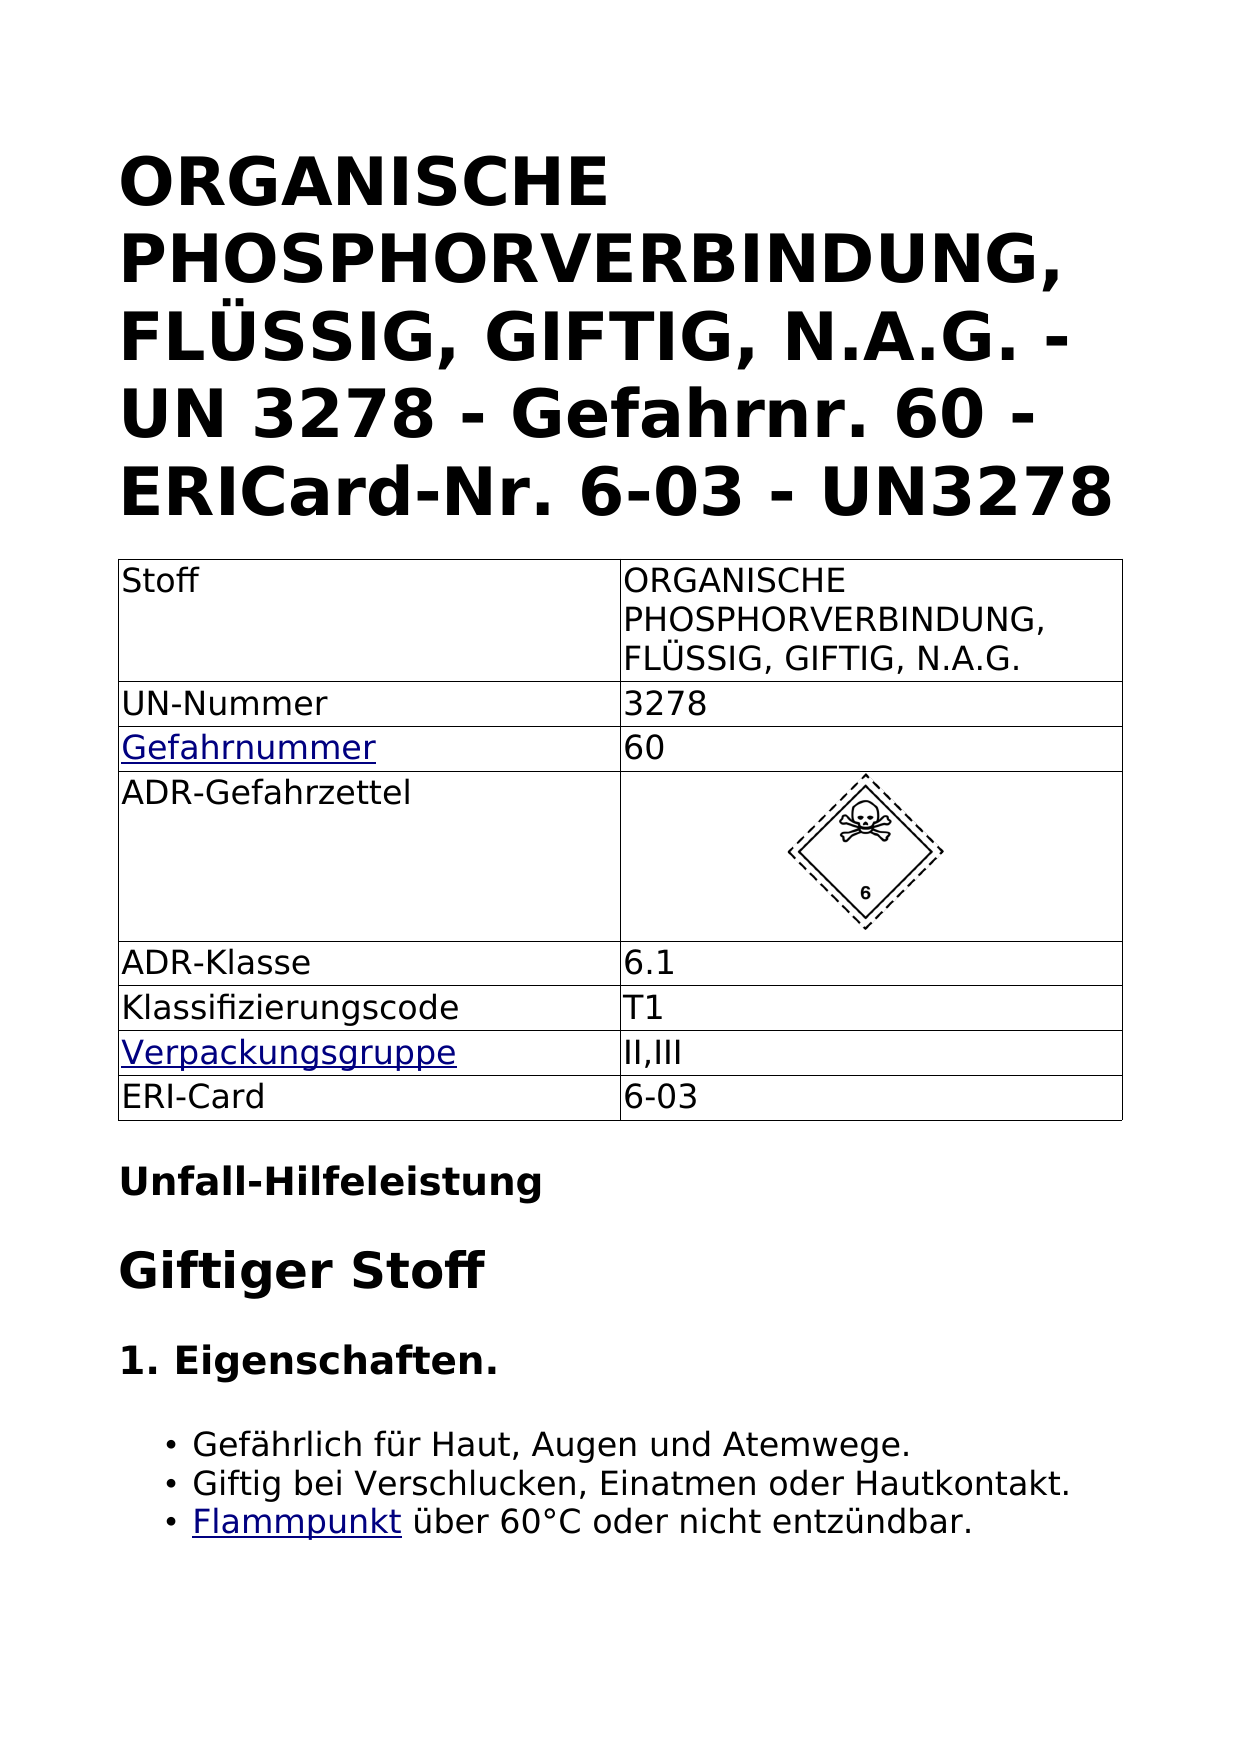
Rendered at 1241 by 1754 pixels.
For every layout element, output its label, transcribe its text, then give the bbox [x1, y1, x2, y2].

subtitle Unfall-Hilfeleistung [118, 1160, 1122, 1205]
table_cell II,III [621, 1031, 1122, 1075]
list Gefährlich für Haut, Augen und Atemwege. [177, 1425, 1122, 1464]
list Giftig bei Verschlucken, Einatmen oder Hautkontakt. [177, 1464, 1122, 1503]
table_cell 6-03 [621, 1076, 1122, 1120]
table_cell T1 [621, 986, 1122, 1030]
table_header Stoff [119, 560, 620, 681]
subtitle Giftiger Stoff [118, 1242, 1122, 1301]
table_cell Klassifizierungscode [119, 986, 620, 1030]
table_cell Gefahrnummer [119, 727, 620, 771]
list Flammpunkt über 60°C oder nicht entzündbar. [177, 1503, 1122, 1542]
table_cell ERI-Card [119, 1076, 620, 1120]
table_cell 60 [621, 727, 1122, 771]
table_cell UN-Nummer [119, 682, 620, 726]
table_cell Verpackungsgruppe [119, 1031, 620, 1075]
table_cell ADR-Gefahrzettel [119, 772, 620, 941]
subtitle ORGANISCHE PHOSPHORVERBINDUNG, FLÜSSIG, GIFTIG, N.A.G. - UN 3278 - Gefahrnr. 60 - ERICard-Nr. 6-03 - UN3278 [118, 143, 1122, 531]
table_cell 3278 [621, 682, 1122, 726]
picture [787, 773, 944, 930]
table_header ORGANISCHE PHOSPHORVERBINDUNG, FLÜSSIG, GIFTIG, N.A.G. [621, 560, 1122, 681]
subtitle 1. Eigenschaften. [118, 1338, 1122, 1383]
table_cell ADR-Klasse [119, 942, 620, 985]
table_cell 6.1 [621, 942, 1122, 985]
table_cell [621, 772, 1122, 941]
